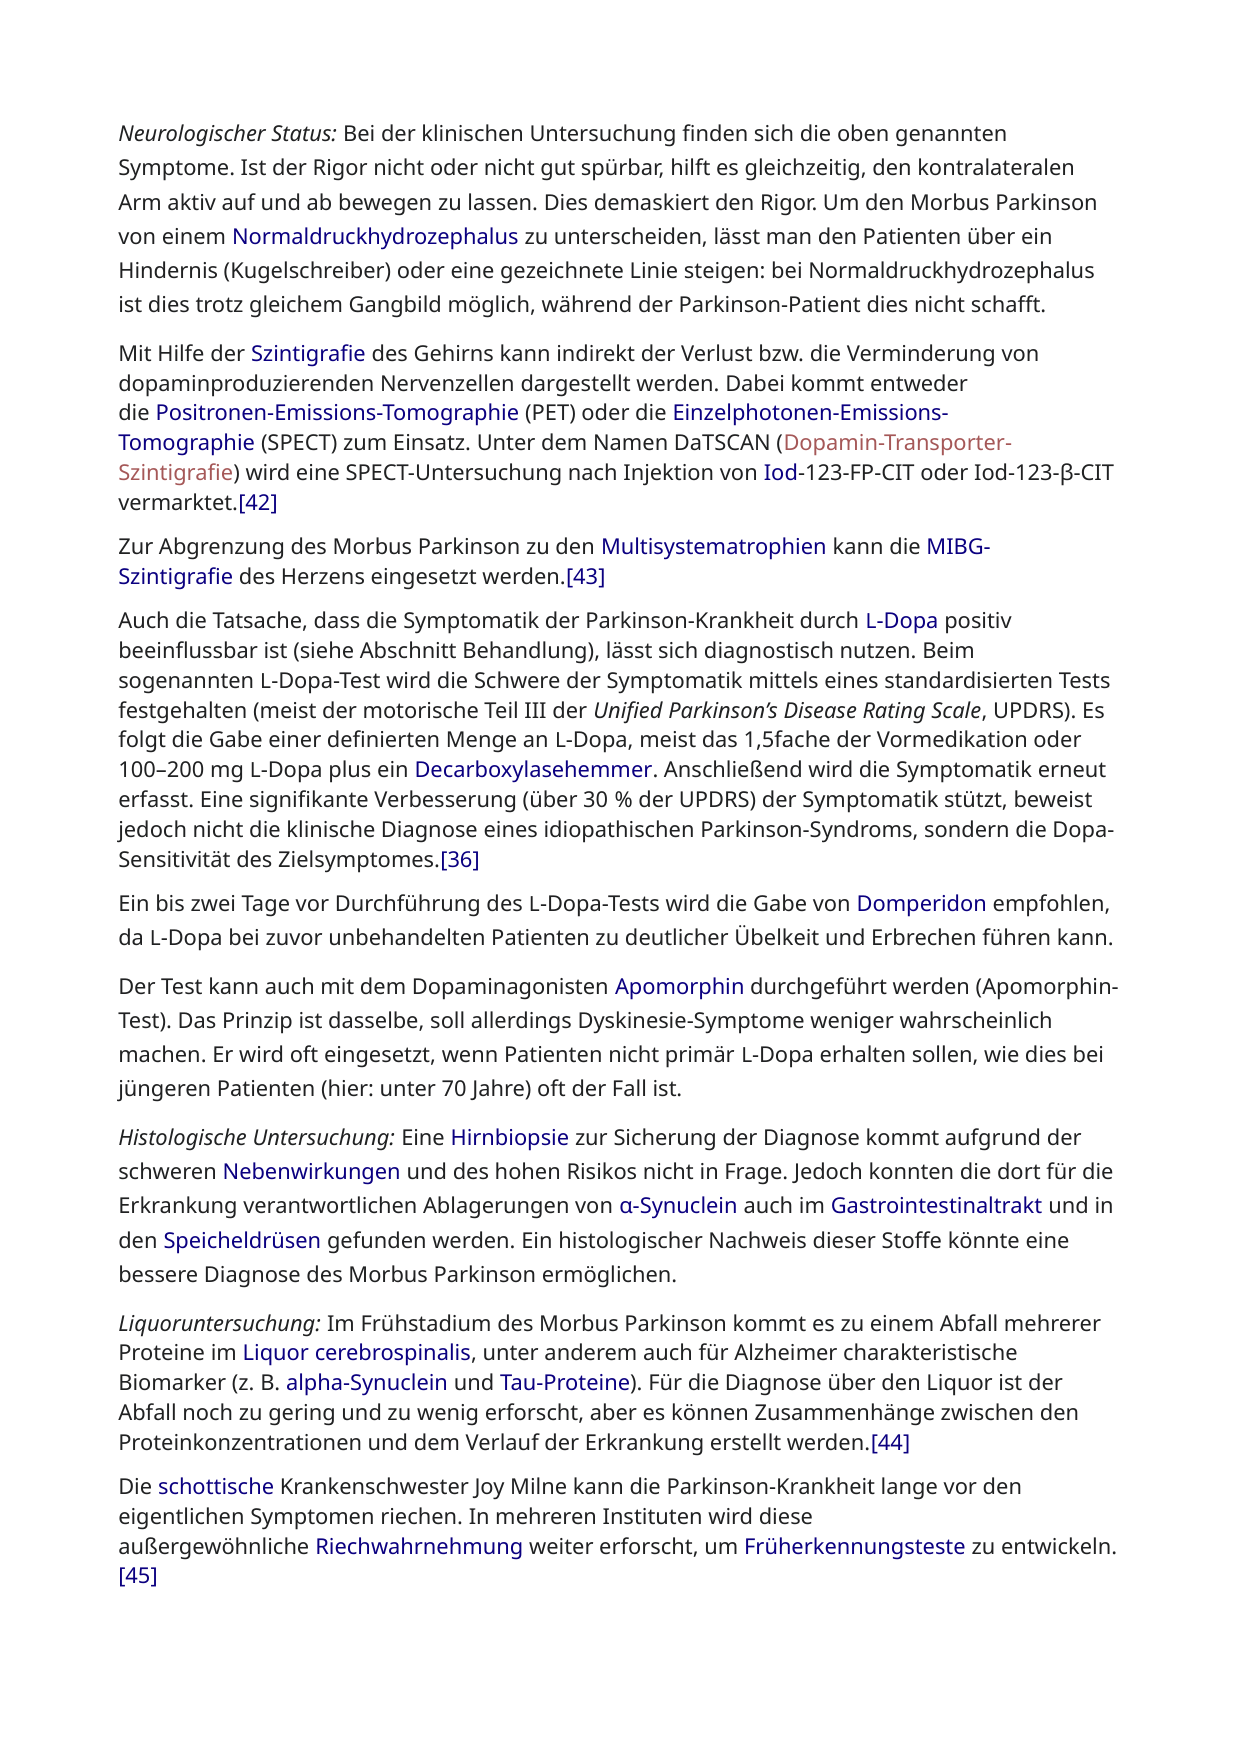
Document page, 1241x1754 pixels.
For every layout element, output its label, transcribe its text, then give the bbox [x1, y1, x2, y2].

text Der Test kann auch mit dem Dopaminagonisten Apomorphin durchgeführt werden (Apomorphin-Test). Das Prinzip ist dasselbe, soll allerdings Dyskinesie-Symptome weniger wahrscheinlich machen. Er wird oft eingesetzt, wenn Patienten nicht primär L-Dopa erhalten sollen, wie dies bei jüngeren Patienten (hier: unter 70 Jahre) oft der Fall ist. [118, 971, 1122, 1103]
text Zur Abgrenzung des Morbus Parkinson zu den Multisystematrophien kann die MIBG-Szintigrafie des Herzens eingesetzt werden.[43] [118, 531, 1122, 591]
text Liquoruntersuchung: Im Frühstadium des Morbus Parkinson kommt es zu einem Abfall mehrerer Proteine im Liquor cerebrospinalis, unter anderem auch für Alzheimer charakteristische Biomarker (z. B. alpha-Synuclein und Tau-Proteine). Für die Diagnose über den Liquor ist der Abfall noch zu gering und zu wenig erforscht, aber es können Zusammenhänge zwischen den Proteinkonzentrationen und dem Verlauf der Erkrankung erstellt werden.[44] [118, 1307, 1122, 1456]
text Neurologischer Status: Bei der klinischen Untersuchung finden sich die oben genannten Symptome. Ist der Rigor nicht oder nicht gut spürbar, hilft es gleichzeitig, den kontralateralen Arm aktiv auf und ab bewegen zu lassen. Dies demaskiert den Rigor. Um den Morbus Parkinson von einem Normaldruckhydrozephalus zu unterscheiden, lässt man den Patienten über ein Hindernis (Kugelschreiber) oder eine gezeichnete Linie steigen: bei Normaldruckhydrozephalus ist dies trotz gleichem Gangbild möglich, während der Parkinson-Patient dies nicht schafft. [118, 118, 1122, 319]
text Mit Hilfe der Szintigrafie des Gehirns kann indirekt der Verlust bzw. die Verminderung von dopaminproduzierenden Nervenzellen dargestellt werden. Dabei kommt entweder die Positronen-Emissions-Tomographie (PET) oder die Einzelphotonen-Emissions-Tomographie (SPECT) zum Einsatz. Unter dem Namen DaTSCAN (Dopamin-Transporter-Szintigrafie) wird eine SPECT-Untersuchung nach Injektion von Iod-123-FP-CIT oder Iod-123-β-CIT vermarktet.[42] [118, 338, 1122, 516]
text Auch die Tatsache, dass die Symptomatik der Parkinson-Krankheit durch L-Dopa positiv beeinflussbar ist (siehe Abschnitt Behandlung), lässt sich diagnostisch nutzen. Beim sogenannten L-Dopa-Test wird die Schwere der Symptomatik mittels eines standardisierten Tests festgehalten (meist der motorische Teil III der Unified Parkinson’s Disease Rating Scale, UPDRS). Es folgt die Gabe einer definierten Menge an L-Dopa, meist das 1,5fache der Vormedikation oder 100–200 mg L-Dopa plus ein Decarboxylasehemmer. Anschließend wird die Symptomatik erneut erfasst. Eine signifikante Verbesserung (über 30 % der UPDRS) der Symptomatik stützt, beweist jedoch nicht die klinische Diagnose eines idiopathischen Parkinson-Syndroms, sondern die Dopa-Sensitivität des Zielsymptomes.[36] [118, 605, 1122, 873]
text Ein bis zwei Tage vor Durchführung des L-Dopa-Tests wird die Gabe von Domperidon empfohlen, da L-Dopa bei zuvor unbehandelten Patienten zu deutlicher Übelkeit und Erbrechen führen kann. [118, 888, 1122, 952]
text Die schottische Krankenschwester Joy Milne kann die Parkinson-Krankheit lange vor den eigentlichen Symptomen riechen. In mehreren Instituten wird diese außergewöhnliche Riechwahrnehmung weiter erforscht, um Früherkennungsteste zu entwickeln.[45] [118, 1471, 1122, 1590]
text Histologische Untersuchung: Eine Hirnbiopsie zur Sicherung der Diagnose kommt aufgrund der schweren Nebenwirkungen und des hohen Risikos nicht in Frage. Jedoch konnten die dort für die Erkrankung verantwortlichen Ablagerungen von α-Synuclein auch im Gastrointestinaltrakt und in den Speicheldrüsen gefunden werden. Ein histologischer Nachweis dieser Stoffe könnte eine bessere Diagnose des Morbus Parkinson ermöglichen. [118, 1122, 1122, 1288]
